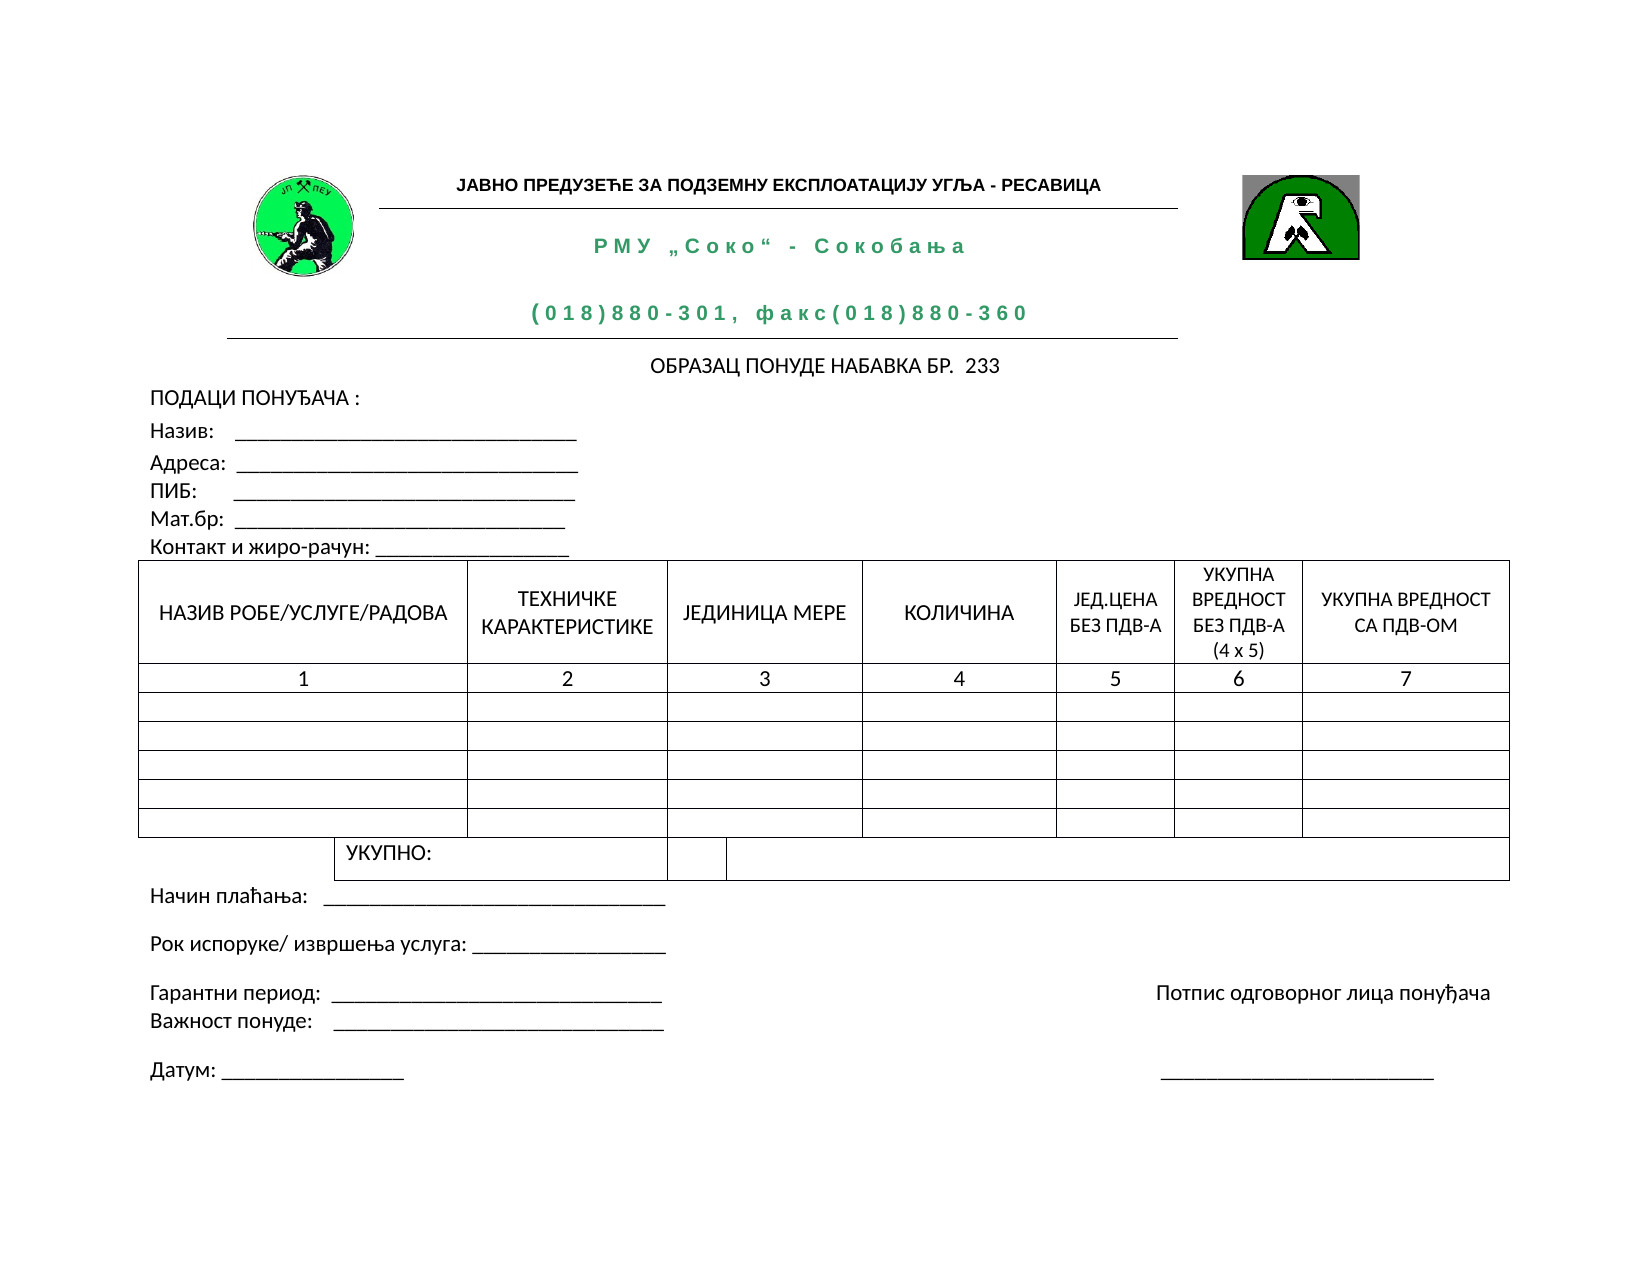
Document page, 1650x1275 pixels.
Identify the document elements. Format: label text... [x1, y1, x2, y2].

table_cell 5 [1057, 664, 1174, 692]
table_cell [863, 722, 1056, 750]
table_header [1178, 150, 1424, 338]
table_cell [1175, 693, 1302, 721]
table_header НАЗИВ РОБЕ/УСЛУГЕ/РАДОВА [139, 561, 467, 663]
table_cell [1057, 722, 1174, 750]
text Начин плаћања: ______________________________ [150, 881, 1500, 909]
table_cell [468, 693, 667, 721]
table_cell [139, 809, 467, 837]
table_cell [863, 780, 1056, 808]
text ПОДАЦИ ПОНУЂАЧА : [150, 383, 1500, 412]
table_cell [468, 722, 667, 750]
table_cell [1057, 809, 1174, 837]
table_cell [1303, 693, 1509, 721]
table_header ЈАВНО ПРЕДУЗЕЋЕ ЗА ПОДЗЕМНУ ЕКСПЛОАТАЦИЈУ УГЉА - РЕСАВИЦА [379, 150, 1178, 208]
table_cell [1175, 780, 1302, 808]
table_cell [1303, 809, 1509, 837]
text Рок испоруке/ извршења услуга: _________________ [150, 929, 1500, 958]
table_header [227, 150, 379, 338]
table_cell [863, 809, 1056, 837]
table_cell 7 [1303, 664, 1509, 692]
table_cell [1057, 693, 1174, 721]
table_cell [1303, 722, 1509, 750]
picture [252, 175, 354, 277]
table_cell [668, 751, 862, 779]
text Датум: ________________ ________________________ [150, 1055, 1500, 1083]
table_header ТЕХНИЧКЕ КАРАКТЕРИСТИКЕ [468, 561, 667, 663]
table_cell [139, 751, 467, 779]
table_header ЈЕД.ЦЕНА БЕЗ ПДВ-А [1057, 561, 1174, 663]
text ОБРАЗАЦ ПОНУДЕ НАБАВКА БР. 233 [150, 351, 1500, 379]
table_cell [468, 751, 667, 779]
table_cell [668, 780, 862, 808]
table_cell [1175, 751, 1302, 779]
table_cell 1 [139, 664, 467, 692]
table_cell [139, 838, 334, 880]
table_cell [1057, 751, 1174, 779]
picture [1242, 175, 1360, 260]
table_cell [668, 809, 862, 837]
table_cell 2 [468, 664, 667, 692]
text ПИБ: ______________________________ [150, 476, 1500, 504]
table_cell [139, 693, 467, 721]
text Гарантни период: _____________________________ Потпис одговорног лица понуђача Важност понуде: _____________________________ [150, 978, 1500, 1034]
table_cell [1057, 780, 1174, 808]
table_cell [727, 838, 1509, 880]
text Адреса: ______________________________ [150, 448, 1500, 476]
table_header УКУПНА ВРЕДНОСТ СА ПДВ-ОМ [1303, 561, 1509, 663]
table_cell [468, 809, 667, 837]
table_cell [1175, 722, 1302, 750]
table_cell [1303, 751, 1509, 779]
table_cell 3 [668, 664, 862, 692]
table_cell [468, 780, 667, 808]
table_cell [139, 722, 467, 750]
table_cell [863, 751, 1056, 779]
table_cell [1303, 780, 1509, 808]
table_cell РМУ „Соко“ - Сокобања (018)880-301, факс(018)880-360 [379, 209, 1178, 338]
table_cell [863, 693, 1056, 721]
table_cell УКУПНО: [335, 838, 667, 880]
table_cell [139, 780, 467, 808]
table_cell [668, 838, 726, 880]
table_cell [668, 722, 862, 750]
table_cell 4 [863, 664, 1056, 692]
table_header КОЛИЧИНА [863, 561, 1056, 663]
table_cell 6 [1175, 664, 1302, 692]
text Контакт и жиро-рачун: _________________ [150, 532, 1500, 560]
table_header ЈЕДИНИЦА МЕРЕ [668, 561, 862, 663]
text Назив: ______________________________ [150, 416, 1500, 444]
table_cell [1175, 809, 1302, 837]
table_header УКУПНА ВРЕДНОСТ БЕЗ ПДВ-А (4 x 5) [1175, 561, 1302, 663]
table_cell [668, 693, 862, 721]
text Мат.бр: _____________________________ [150, 504, 1500, 532]
